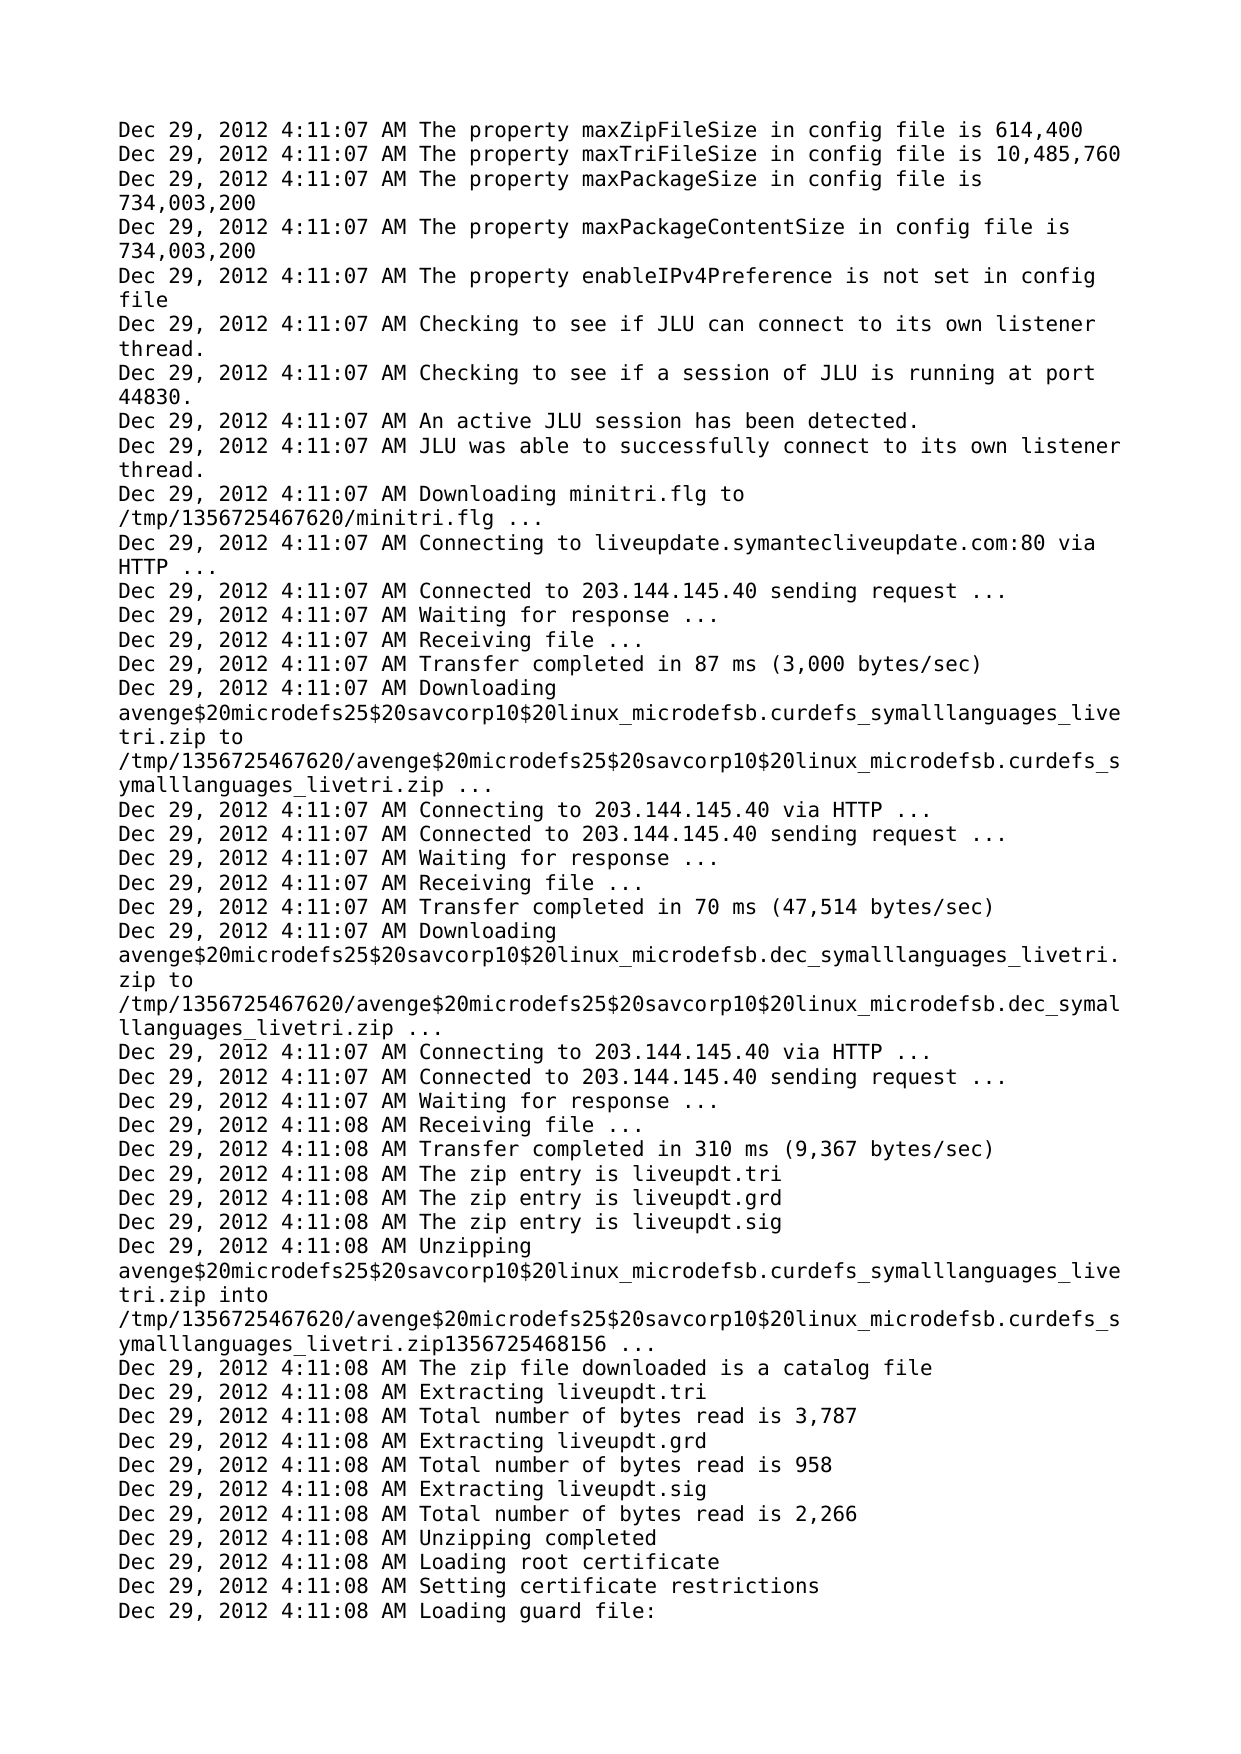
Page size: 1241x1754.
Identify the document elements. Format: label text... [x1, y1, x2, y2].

text Dec 29, 2012 4:11:08 AM Loading root certificate [118, 1550, 1122, 1574]
text Dec 29, 2012 4:11:08 AM Unzipping avenge$20microdefs25$20savcorp10$20linux_microdefsb.curdefs_symalllanguages_livetri.zip into /tmp/1356725467620/avenge$20microdefs25$20savcorp10$20linux_microdefsb.curdefs_symalllanguages_livetri.zip1356725468156 ... [118, 1234, 1122, 1356]
text Dec 29, 2012 4:11:08 AM Total number of bytes read is 2,266 [118, 1502, 1122, 1526]
text Dec 29, 2012 4:11:07 AM Connecting to 203.144.145.40 via HTTP ... [118, 798, 1122, 822]
text Dec 29, 2012 4:11:07 AM Downloading avenge$20microdefs25$20savcorp10$20linux_microdefsb.curdefs_symalllanguages_livetri.zip to /tmp/1356725467620/avenge$20microdefs25$20savcorp10$20linux_microdefsb.curdefs_symalllanguages_livetri.zip ... [118, 676, 1122, 798]
text Dec 29, 2012 4:11:08 AM Extracting liveupdt.tri [118, 1380, 1122, 1404]
text Dec 29, 2012 4:11:07 AM Downloading avenge$20microdefs25$20savcorp10$20linux_microdefsb.dec_symalllanguages_livetri.zip to /tmp/1356725467620/avenge$20microdefs25$20savcorp10$20linux_microdefsb.dec_symalllanguages_livetri.zip ... [118, 919, 1122, 1040]
text Dec 29, 2012 4:11:07 AM Connecting to liveupdate.symantecliveupdate.com:80 via HTTP ... [118, 531, 1122, 579]
text Dec 29, 2012 4:11:08 AM The zip entry is liveupdt.sig [118, 1210, 1122, 1234]
text Dec 29, 2012 4:11:07 AM Waiting for response ... [118, 846, 1122, 871]
text Dec 29, 2012 4:11:07 AM The property maxTriFileSize in config file is 10,485,760 [118, 142, 1122, 167]
text Dec 29, 2012 4:11:08 AM Extracting liveupdt.grd [118, 1429, 1122, 1453]
text Dec 29, 2012 4:11:07 AM Connected to 203.144.145.40 sending request ... [118, 1065, 1122, 1089]
text Dec 29, 2012 4:11:08 AM Setting certificate restrictions [118, 1574, 1122, 1599]
text Dec 29, 2012 4:11:08 AM Extracting liveupdt.sig [118, 1477, 1122, 1502]
text Dec 29, 2012 4:11:07 AM Receiving file ... [118, 628, 1122, 652]
text Dec 29, 2012 4:11:07 AM Connecting to 203.144.145.40 via HTTP ... [118, 1040, 1122, 1065]
text Dec 29, 2012 4:11:07 AM Checking to see if JLU can connect to its own listener thread. [118, 312, 1122, 361]
text Dec 29, 2012 4:11:07 AM Receiving file ... [118, 871, 1122, 895]
text Dec 29, 2012 4:11:08 AM Total number of bytes read is 958 [118, 1453, 1122, 1477]
text Dec 29, 2012 4:11:08 AM The zip file downloaded is a catalog file [118, 1356, 1122, 1380]
text Dec 29, 2012 4:11:08 AM Receiving file ... [118, 1113, 1122, 1137]
text Dec 29, 2012 4:11:07 AM The property enableIPv4Preference is not set in config file [118, 264, 1122, 312]
text Dec 29, 2012 4:11:07 AM The property maxZipFileSize in config file is 614,400 [118, 118, 1122, 142]
text Dec 29, 2012 4:11:07 AM Transfer completed in 70 ms (47,514 bytes/sec) [118, 895, 1122, 919]
text Dec 29, 2012 4:11:08 AM The zip entry is liveupdt.grd [118, 1186, 1122, 1210]
text Dec 29, 2012 4:11:07 AM Connected to 203.144.145.40 sending request ... [118, 579, 1122, 603]
text Dec 29, 2012 4:11:08 AM Unzipping completed [118, 1526, 1122, 1550]
text Dec 29, 2012 4:11:07 AM Waiting for response ... [118, 1089, 1122, 1113]
text Dec 29, 2012 4:11:08 AM Loading guard file: [118, 1599, 1122, 1623]
text Dec 29, 2012 4:11:07 AM Transfer completed in 87 ms (3,000 bytes/sec) [118, 652, 1122, 676]
text Dec 29, 2012 4:11:07 AM Connected to 203.144.145.40 sending request ... [118, 822, 1122, 846]
text Dec 29, 2012 4:11:07 AM The property maxPackageContentSize in config file is 734,003,200 [118, 215, 1122, 264]
text Dec 29, 2012 4:11:07 AM Checking to see if a session of JLU is running at port 44830. [118, 361, 1122, 409]
text Dec 29, 2012 4:11:07 AM The property maxPackageSize in config file is 734,003,200 [118, 167, 1122, 215]
text Dec 29, 2012 4:11:07 AM Waiting for response ... [118, 603, 1122, 628]
text Dec 29, 2012 4:11:08 AM Transfer completed in 310 ms (9,367 bytes/sec) [118, 1137, 1122, 1162]
text Dec 29, 2012 4:11:07 AM An active JLU session has been detected. [118, 409, 1122, 434]
text Dec 29, 2012 4:11:07 AM JLU was able to successfully connect to its own listener thread. [118, 434, 1122, 482]
text Dec 29, 2012 4:11:08 AM Total number of bytes read is 3,787 [118, 1404, 1122, 1429]
text Dec 29, 2012 4:11:08 AM The zip entry is liveupdt.tri [118, 1162, 1122, 1186]
text Dec 29, 2012 4:11:07 AM Downloading minitri.flg to /tmp/1356725467620/minitri.flg ... [118, 482, 1122, 531]
